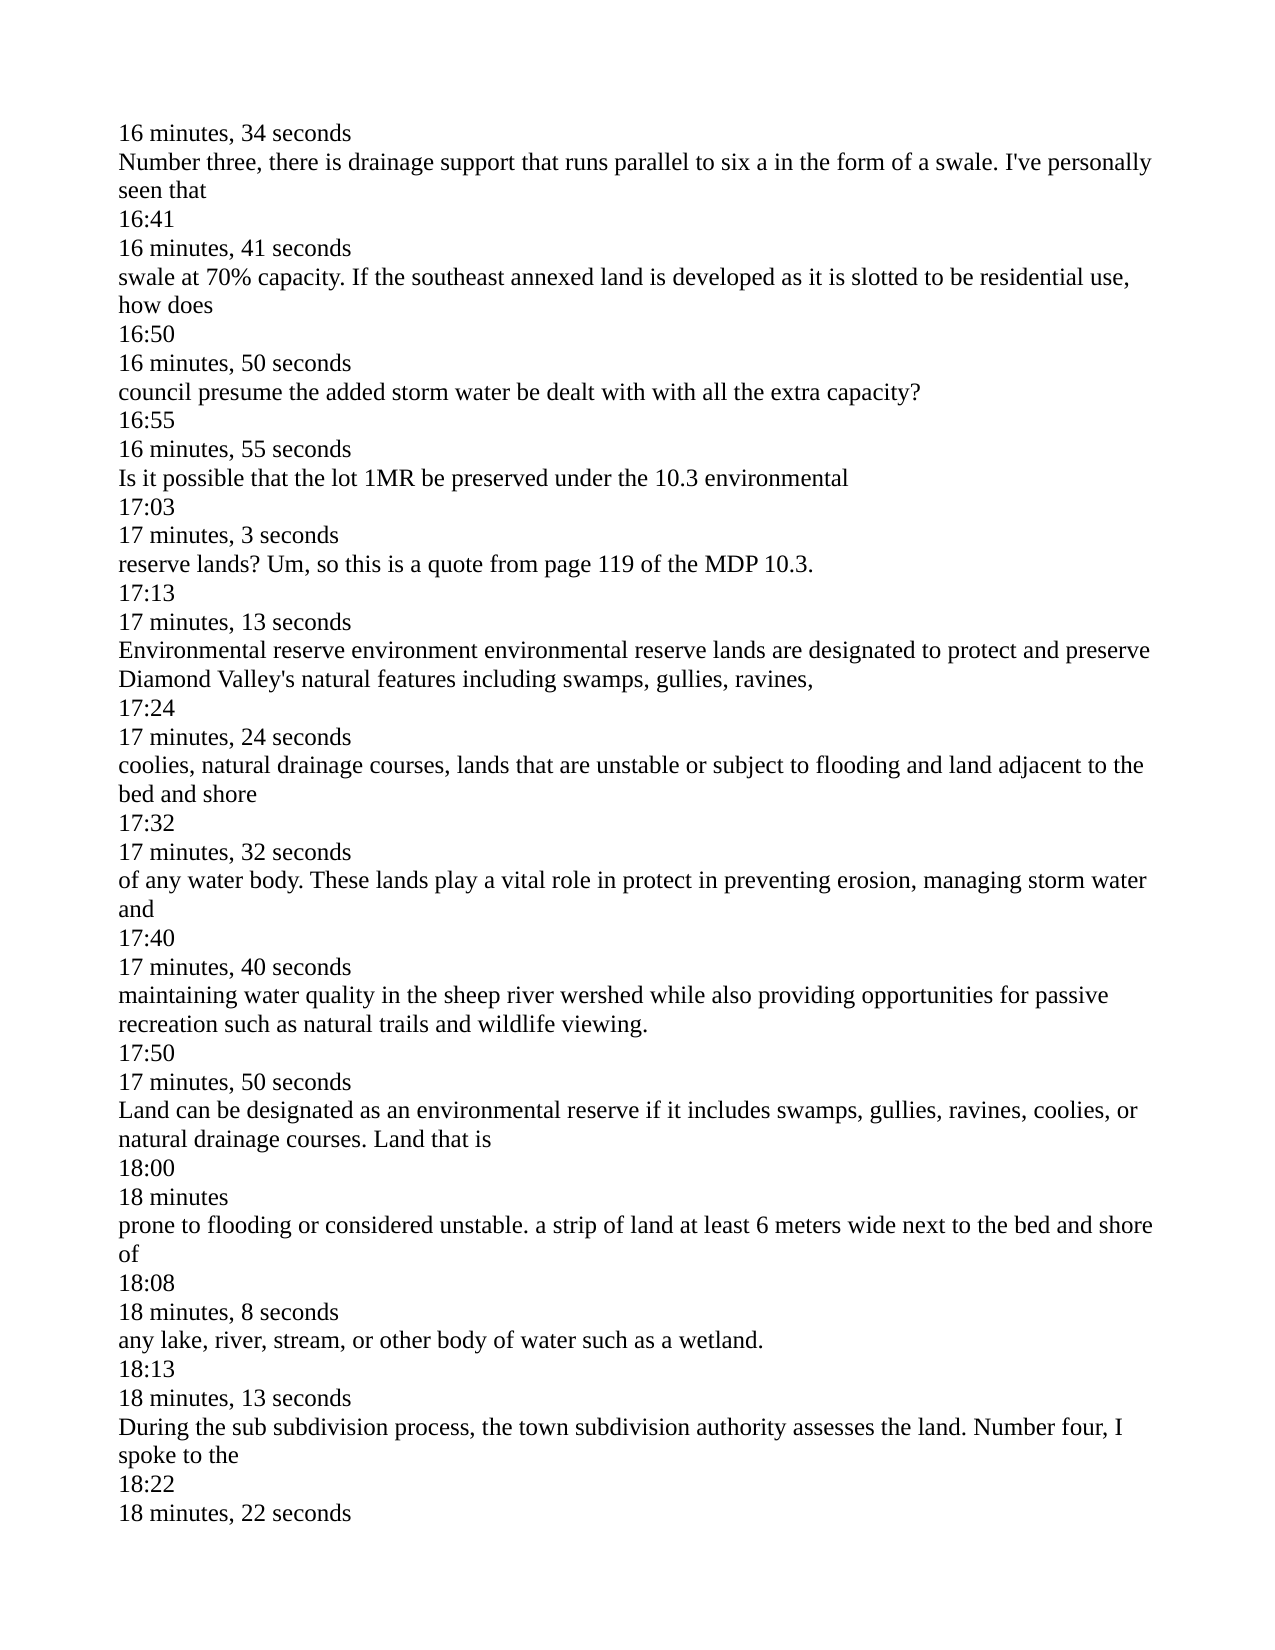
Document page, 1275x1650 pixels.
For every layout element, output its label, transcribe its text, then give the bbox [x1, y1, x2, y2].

text reserve lands? Um, so this is a quote from page 119 of the MDP 10.3. [118, 549, 1157, 578]
text 16 minutes, 55 seconds [118, 434, 1157, 463]
text 17 minutes, 24 seconds [118, 722, 1157, 751]
text Land can be designated as an environmental reserve if it includes swamps, gullies, ravines, coolies, or natural drainage courses. Land that is [118, 1096, 1157, 1153]
text 16:50 [118, 319, 1157, 348]
text any lake, river, stream, or other body of water such as a wetland. [118, 1326, 1157, 1354]
text 16 minutes, 34 seconds [118, 118, 1157, 147]
text 17 minutes, 13 seconds [118, 607, 1157, 636]
text 16 minutes, 41 seconds [118, 233, 1157, 262]
text of any water body. These lands play a vital role in protect in preventing erosion, managing storm water and [118, 866, 1157, 923]
text 18:22 [118, 1469, 1157, 1498]
text 17 minutes, 50 seconds [118, 1067, 1157, 1096]
text 16:41 [118, 204, 1157, 233]
text 17:24 [118, 693, 1157, 722]
text 18:00 [118, 1153, 1157, 1182]
text 17:50 [118, 1038, 1157, 1067]
text 17:03 [118, 492, 1157, 521]
text 18:08 [118, 1268, 1157, 1297]
text 18 minutes, 22 seconds [118, 1498, 1157, 1527]
text 18 minutes [118, 1182, 1157, 1211]
text 17:40 [118, 923, 1157, 952]
text 16:55 [118, 406, 1157, 434]
text 17 minutes, 40 seconds [118, 952, 1157, 981]
text 18 minutes, 8 seconds [118, 1297, 1157, 1326]
text Number three, there is drainage support that runs parallel to six a in the form of a swale. I've personally seen that [118, 147, 1157, 204]
text prone to flooding or considered unstable. a strip of land at least 6 meters wide next to the bed and shore of [118, 1211, 1157, 1268]
text 18 minutes, 13 seconds [118, 1383, 1157, 1412]
text coolies, natural drainage courses, lands that are unstable or subject to flooding and land adjacent to the bed and shore [118, 751, 1157, 808]
text Environmental reserve environment environmental reserve lands are designated to protect and preserve Diamond Valley's natural features including swamps, gullies, ravines, [118, 636, 1157, 693]
text council presume the added storm water be dealt with with all the extra capacity? [118, 377, 1157, 406]
text 17 minutes, 3 seconds [118, 521, 1157, 549]
text 16 minutes, 50 seconds [118, 348, 1157, 377]
text maintaining water quality in the sheep river wershed while also providing opportunities for passive recreation such as natural trails and wildlife viewing. [118, 981, 1157, 1038]
text swale at 70% capacity. If the southeast annexed land is developed as it is slotted to be residential use, how does [118, 262, 1157, 319]
text 18:13 [118, 1354, 1157, 1383]
text Is it possible that the lot 1MR be preserved under the 10.3 environmental [118, 463, 1157, 492]
text 17 minutes, 32 seconds [118, 837, 1157, 866]
text During the sub subdivision process, the town subdivision authority assesses the land. Number four, I spoke to the [118, 1412, 1157, 1469]
text 17:13 [118, 578, 1157, 607]
text 17:32 [118, 808, 1157, 837]
